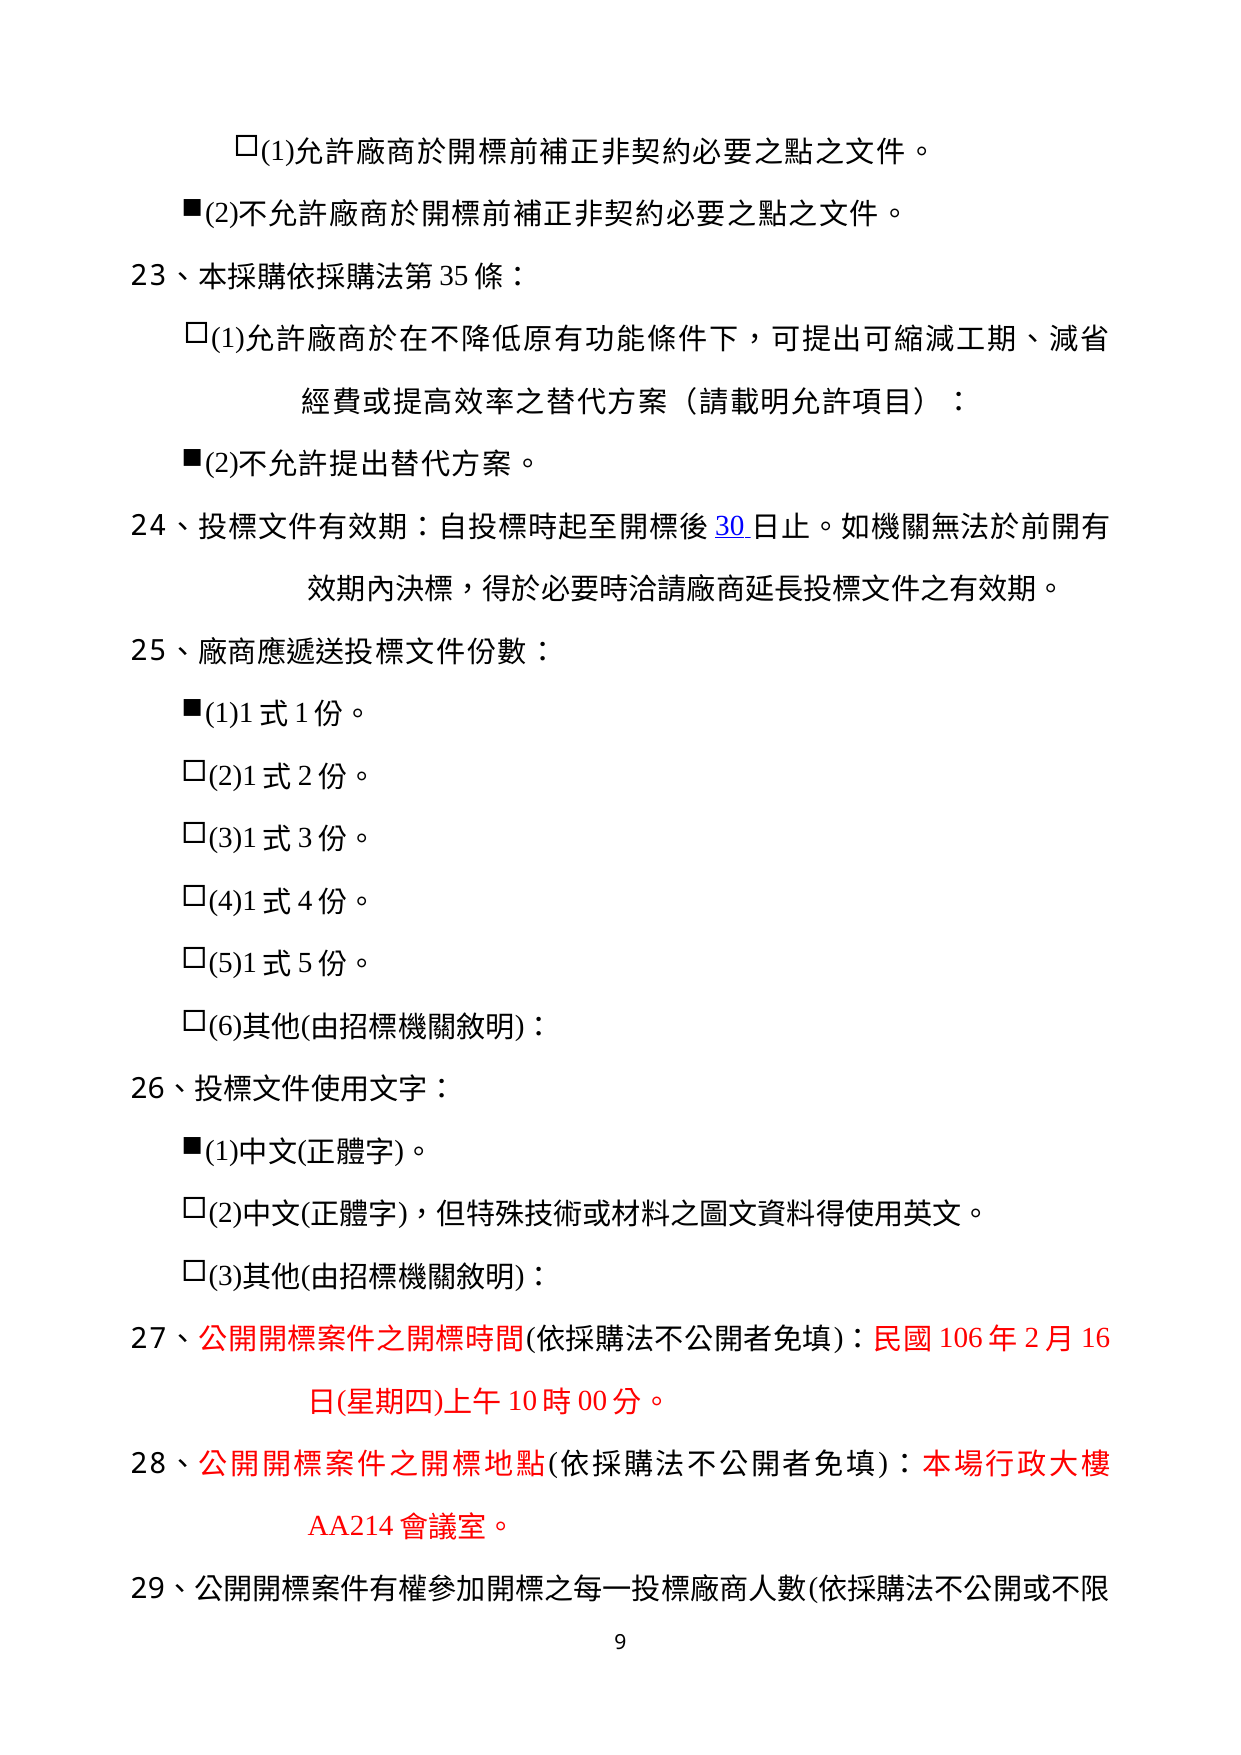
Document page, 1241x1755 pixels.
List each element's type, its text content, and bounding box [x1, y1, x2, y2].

text (1)允許廠商於在不降低原有功能條件下，可提出可縮減工期、減省經費或提高效率之替代方案（請載明允許項目）： [130, 295, 1110, 420]
list 公開開標案件之開標時間(依採購法不公開者免填)：民國106年2月16日(星期四)上午10時00分。 [130, 1295, 1110, 1420]
list 投標文件有效期：自投標時起至開標後30日止。如機關無法於前開有效期內決標，得於必要時洽請廠商延長投標文件之有效期。 [130, 483, 1110, 608]
list 投標文件使用文字： [130, 1045, 1110, 1108]
list 本採購依採購法第35條： [130, 233, 1110, 295]
text (3)1式3份。 [130, 795, 1110, 858]
text (1)允許廠商於開標前補正非契約必要之點之文件。 [233, 108, 1110, 170]
text (2)中文(正體字)，但特殊技術或材料之圖文資料得使用英文。 [130, 1170, 1110, 1233]
text (2)1式2份。 [130, 733, 1110, 795]
text (4)1式4份。 [130, 858, 1110, 920]
list 廠商應遞送投標文件份數： [130, 608, 1110, 670]
text (5)1式5份。 [130, 920, 1110, 983]
text (2)不允許廠商於開標前補正非契約必要之點之文件。 [130, 170, 1110, 233]
text (2)不允許提出替代方案。 [130, 420, 1110, 483]
text (3)其他(由招標機關敘明)： [130, 1233, 1110, 1295]
text (1)1式1份。 [130, 670, 1110, 733]
text (6)其他(由招標機關敘明)： [130, 983, 1110, 1045]
list 公開開標案件有權參加開標之每一投標廠商人數(依採購法不公開或不限 [130, 1545, 1110, 1608]
text (1)中文(正體字)。 [130, 1108, 1110, 1170]
list 公開開標案件之開標地點(依採購法不公開者免填)：本場行政大樓AA214會議室。 [130, 1420, 1110, 1545]
